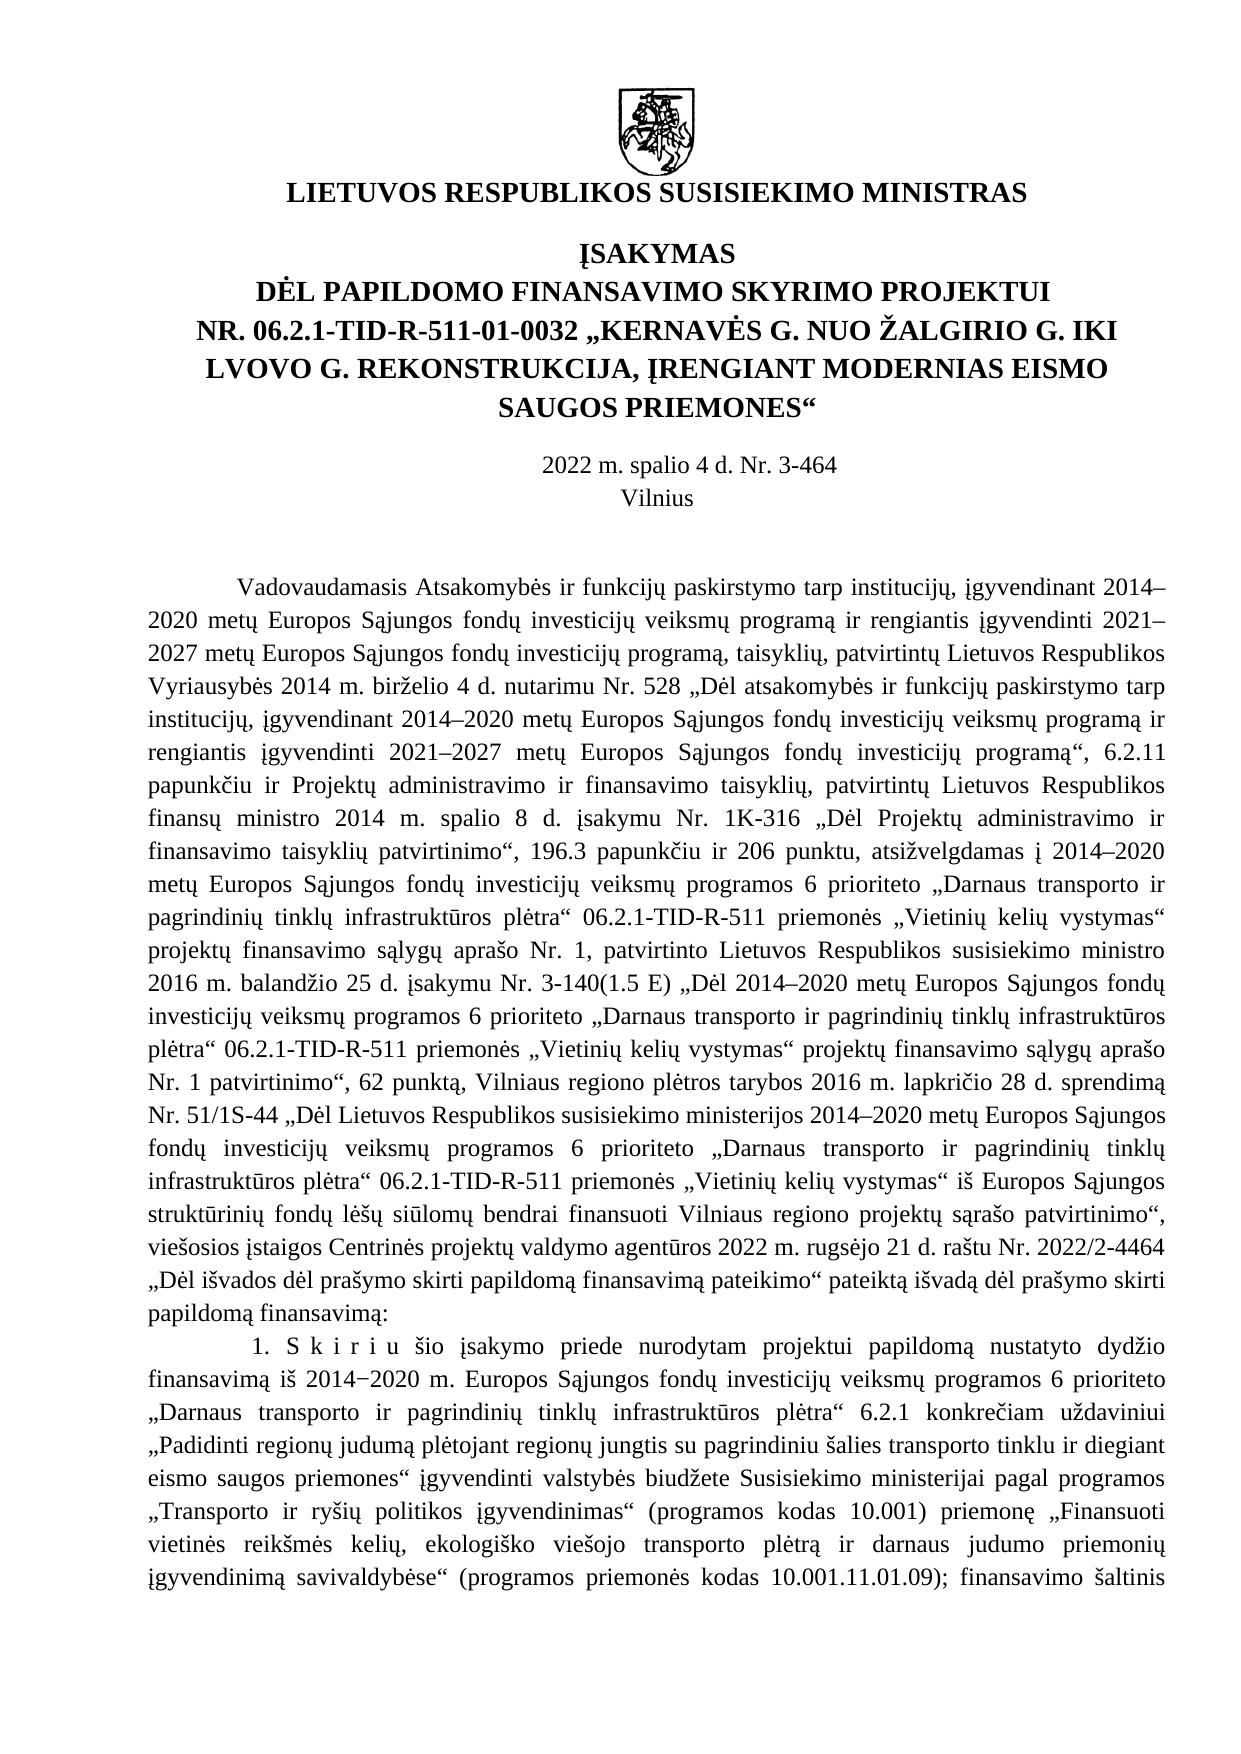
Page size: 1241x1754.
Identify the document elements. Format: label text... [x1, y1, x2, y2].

text DĖL PAPILDOMO FINANSAVIMO SKYRIMO PROJEKTUI [148, 274, 1166, 308]
text 1. Skiriu šio įsakymo priede nurodytam projektui papildomą nustatyto dydžio finansavimą iš 2014−2020 m. Europos Sąjungos fondų investicijų veiksmų programos 6 prioriteto „Darnaus transporto ir pagrindinių tinklų infrastruktūros plėtra“ 6.2.1 konkrečiam uždaviniui „Padidinti regionų judumą plėtojant regionų jungtis su pagrindiniu šalies transporto tinklu ir diegiant eismo saugos priemones“ įgyvendinti valstybės biudžete Susisiekimo ministerijai pagal programos „Transporto ir ryšių politikos įgyvendinimas“ (programos kodas 10.001) priemonę „Finansuoti vietinės reikšmės kelių, ekologiško viešojo transporto plėtrą ir darnaus judumo priemonių įgyvendinimą savivaldybėse“ (programos priemonės kodas 10.001.11.01.09); finansavimo šaltinis [148, 1331, 1166, 1591]
text NR. 06.2.1-TID-R-511-01-0032 „KERNAVĖS G. NUO ŽALGIRIO G. IKI LVOVO G. REKONSTRUKCIJA, ĮRENGIANT MODERNIAS EISMO SAUGOS PRIEMONES“ [148, 313, 1166, 423]
text ĮSAKYMAS [148, 236, 1166, 269]
text LIETUVOS RESPUBLIKOS SUSISIEKIMO MINISTRAS [148, 175, 1166, 209]
text Vilnius [148, 483, 1166, 512]
text 2022 m. spalio 4 d. Nr. 3-464 [148, 451, 1166, 479]
text Vadovaudamasis Atsakomybės ir funkcijų paskirstymo tarp institucijų, įgyvendinant 2014–2020 metų Europos Sąjungos fondų investicijų veiksmų programą ir rengiantis įgyvendinti 2021–2027 metų Europos Sąjungos fondų investicijų programą, taisyklių, patvirtintų Lietuvos Respublikos Vyriausybės 2014 m. birželio 4 d. nutarimu Nr. 528 „Dėl atsakomybės ir funkcijų paskirstymo tarp institucijų, įgyvendinant 2014–2020 metų Europos Sąjungos fondų investicijų veiksmų programą ir rengiantis įgyvendinti 2021–2027 metų Europos Sąjungos fondų investicijų programą“, 6.2.11 papunkčiu ir Projektų administravimo ir finansavimo taisyklių, patvirtintų Lietuvos Respublikos finansų ministro 2014 m. spalio 8 d. įsakymu Nr. 1K-316 „Dėl Projektų administravimo ir finansavimo taisyklių patvirtinimo“, 196.3 papunkčiu ir 206 punktu, atsižvelgdamas į 2014–2020 metų Europos Sąjungos fondų investicijų veiksmų programos 6 prioriteto „Darnaus transporto ir pagrindinių tinklų infrastruktūros plėtra“ 06.2.1-TID-R-511 priemonės „Vietinių kelių vystymas“ projektų finansavimo sąlygų aprašo Nr. 1, patvirtinto Lietuvos Respublikos susisiekimo ministro 2016 m. balandžio 25 d. įsakymu Nr. 3-140(1.5 E) „Dėl 2014–2020 metų Europos Sąjungos fondų investicijų veiksmų programos 6 prioriteto „Darnaus transporto ir pagrindinių tinklų infrastruktūros plėtra“ 06.2.1-TID-R-511 priemonės „Vietinių kelių vystymas“ projektų finansavimo sąlygų aprašo Nr. 1 patvirtinimo“, 62 punktą, Vilniaus regiono plėtros tarybos 2016 m. lapkričio 28 d. sprendimą Nr. 51/1S-44 „Dėl Lietuvos Respublikos susisiekimo ministerijos 2014–2020 metų Europos Sąjungos fondų investicijų veiksmų programos 6 prioriteto „Darnaus transporto ir pagrindinių tinklų infrastruktūros plėtra“ 06.2.1-TID-R-511 priemonės „Vietinių kelių vystymas“ iš Europos Sąjungos struktūrinių fondų lėšų siūlomų bendrai finansuoti Vilniaus regiono projektų sąrašo patvirtinimo“, viešosios įstaigos Centrinės projektų valdymo agentūros 2022 m. rugsėjo 21 d. raštu Nr. 2022/2-4464 „Dėl išvados dėl prašymo skirti papildomą finansavimą pateikimo“ pateiktą išvadą dėl prašymo skirti papildomą finansavimą: [148, 572, 1166, 1327]
